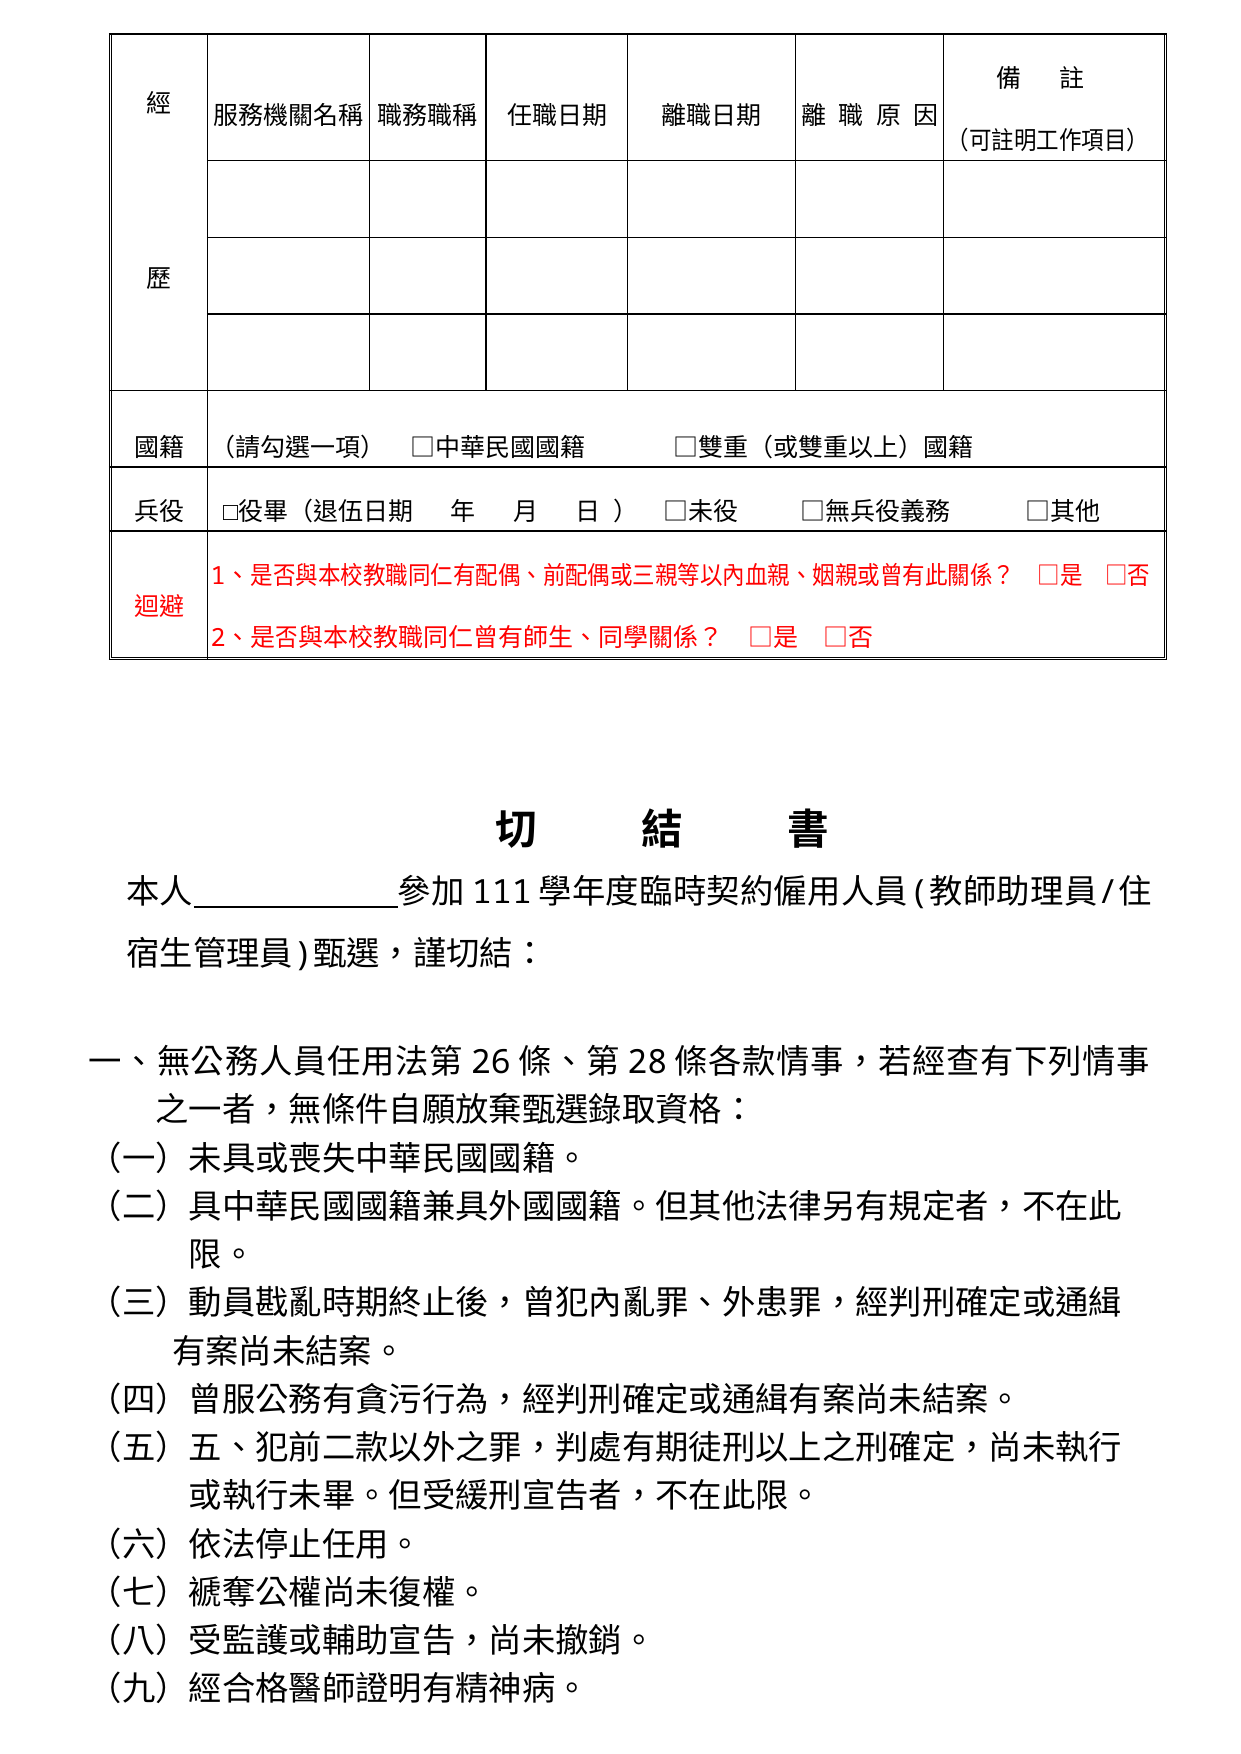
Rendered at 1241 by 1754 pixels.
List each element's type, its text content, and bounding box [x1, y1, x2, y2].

text （六）依法停止任用。 [89, 1517, 1152, 1566]
table_cell 服務機關名稱 [208, 35, 369, 160]
table_cell 經 歷 [112, 35, 207, 389]
table_cell [487, 238, 627, 313]
table_cell [628, 161, 795, 236]
table_cell [796, 238, 943, 313]
text （九）經合格醫師證明有精神病。 [89, 1662, 1152, 1710]
table_cell 兵役 [112, 468, 207, 530]
text （四）曾服公務有貪污行為，經判刑確定或通緝有案尚未結案。 [89, 1373, 1152, 1421]
table_cell [370, 315, 485, 389]
text （七）褫奪公權尚未復權。 [89, 1566, 1152, 1614]
table_cell （請勾選一項） □中華民國國籍 □雙重（或雙重以上）國籍 [208, 391, 1164, 466]
text （一）未具或喪失中華民國國籍。 [89, 1131, 1152, 1180]
table_cell [208, 238, 369, 313]
table_cell [944, 315, 1164, 389]
table_cell 離 職 原 因 [796, 35, 943, 160]
table_cell 職務職稱 [370, 35, 485, 160]
table_cell [487, 315, 627, 389]
text （三）動員戡亂時期終止後，曾犯內亂罪、外患罪，經判刑確定或通緝有案尚未結案。 [89, 1276, 1152, 1373]
text （八）受監護或輔助宣告，尚未撤銷。 [89, 1614, 1152, 1662]
text 本人 參加111學年度臨時契約僱用人員(教師助理員/住宿生管理員)甄選，謹切結： [126, 847, 1152, 972]
table_cell [796, 315, 943, 389]
table_cell [944, 238, 1164, 313]
table_cell 備 註 （可註明工作項目） [944, 35, 1164, 160]
table_cell [628, 315, 795, 389]
text （二）具中華民國國籍兼具外國國籍。但其他法律另有規定者，不在此限。 [89, 1180, 1152, 1276]
table_cell □役畢（退伍日期 年 月 日 ） □未役 □無兵役義務 □其他 [208, 468, 1164, 530]
text 一、無公務人員任用法第26條、第28條各款情事，若經查有下列情事之一者，無條件自願放棄甄選錄取資格： [89, 1035, 1152, 1131]
table_cell [628, 238, 795, 313]
table_cell 任職日期 [487, 35, 627, 160]
table_cell 迴避 [112, 532, 207, 657]
table_cell [208, 161, 369, 236]
text 切 結 書 [89, 785, 1152, 847]
table_cell 離職日期 [628, 35, 795, 160]
table_cell [370, 161, 485, 236]
table_cell [370, 238, 485, 313]
text （五）五、犯前二款以外之罪，判處有期徒刑以上之刑確定，尚未執行或執行未畢。但受緩刑宣告者，不在此限。 [89, 1421, 1152, 1517]
table_cell [796, 161, 943, 236]
table_cell 國籍 [112, 391, 207, 466]
table_cell [487, 161, 627, 236]
table_cell [208, 315, 369, 389]
table_cell 1、是否與本校教職同仁有配偶、前配偶或三親等以內血親、姻親或曾有此關係？ □是 □否 2、是否與本校教職同仁曾有師生、同學關係？ □是 □否 [208, 532, 1164, 657]
table_cell [944, 161, 1164, 236]
